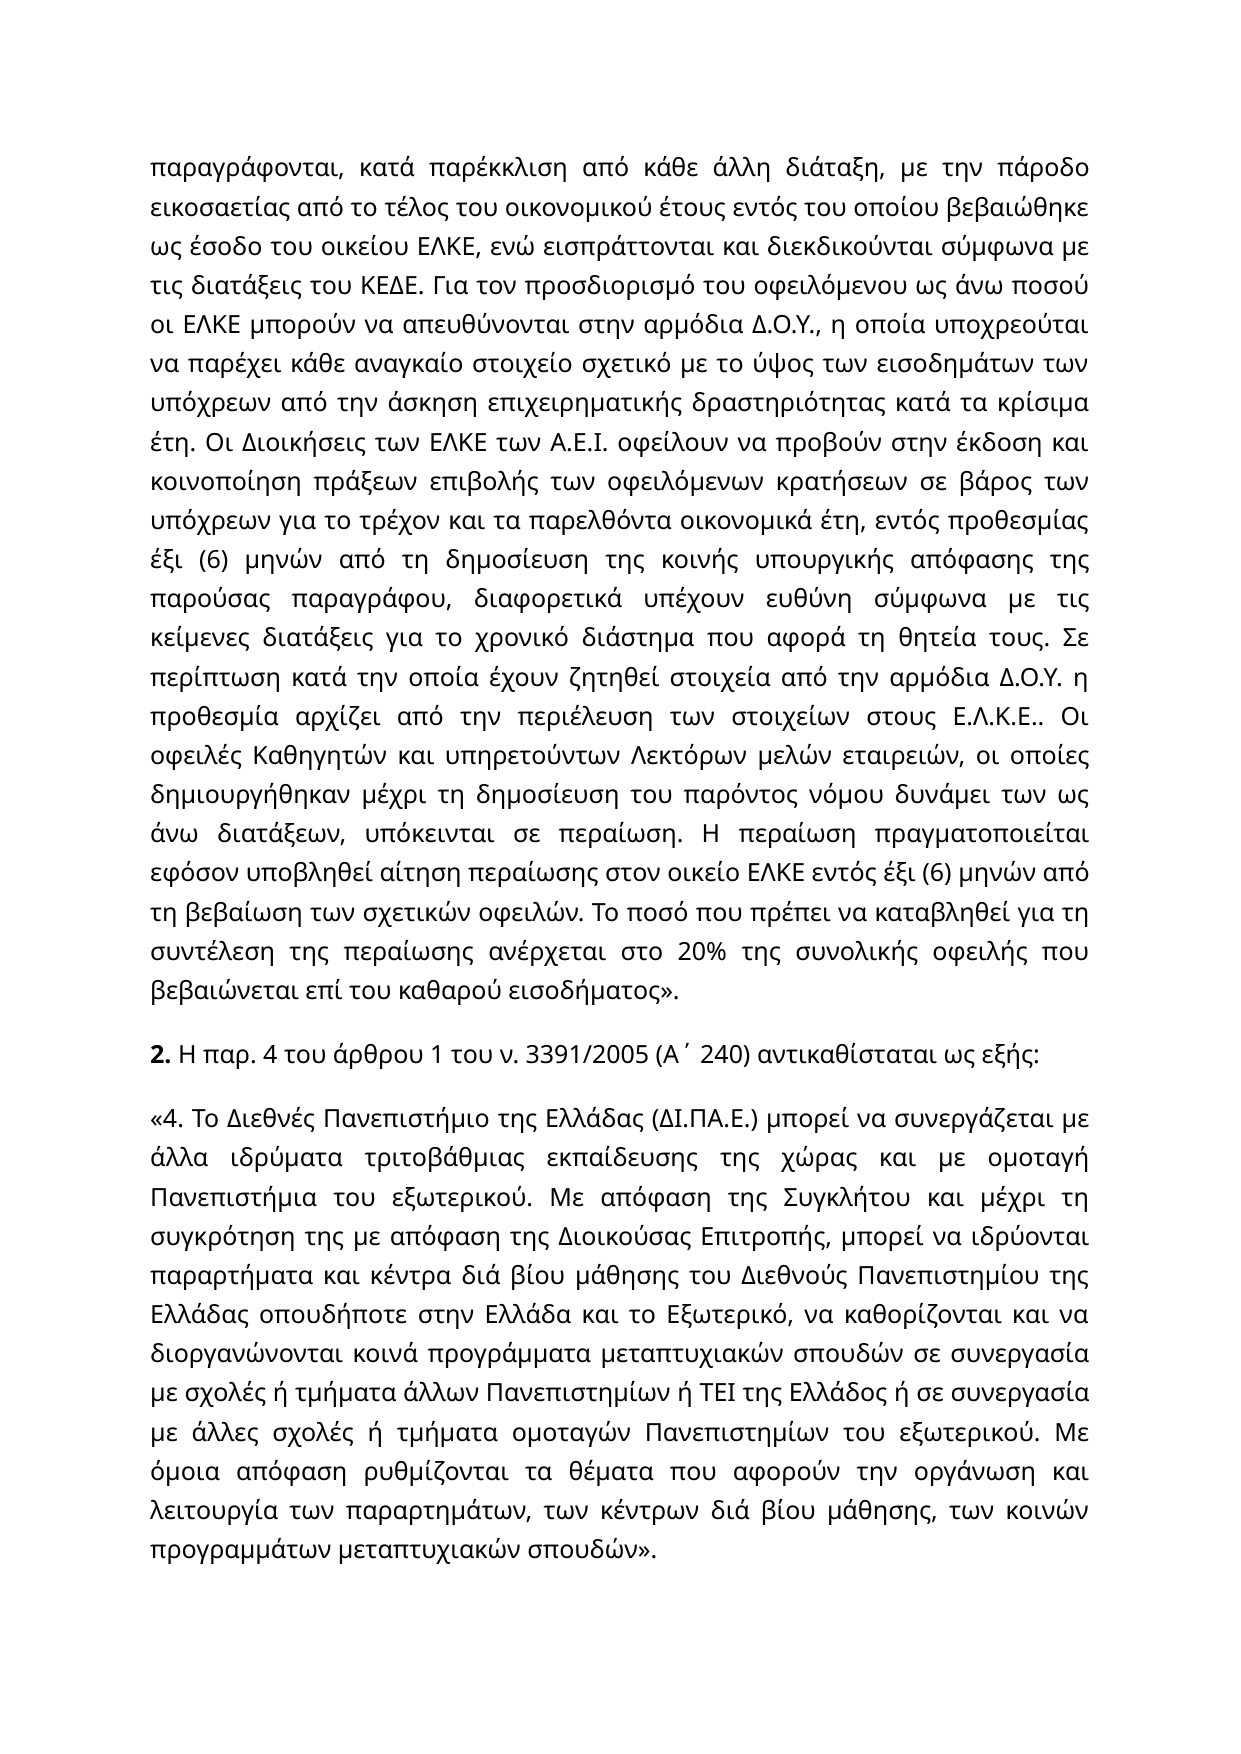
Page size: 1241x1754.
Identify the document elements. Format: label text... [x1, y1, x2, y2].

text παραγράφονται, κατά παρέκκλιση από κάθε άλλη διάταξη, με την πάροδο εικοσαετίας από το τέλος του οικονομικού έτους εντός του οποίου βεβαιώθηκε ως έσοδο του οικείου ΕΛΚΕ, ενώ εισπράττονται και διεκδικούνται σύμφωνα με τις διατάξεις του ΚΕΔΕ. Για τον προσδιορισμό του οφειλόμενου ως άνω ποσού οι ΕΛΚΕ μπορούν να απευθύνονται στην αρμόδια Δ.Ο.Υ., η οποία υποχρεούται να παρέχει κάθε αναγκαίο στοιχείο σχετικό με το ύψος των εισοδημάτων των υπόχρεων από την άσκηση επιχειρηματικής δραστηριότητας κατά τα κρίσιμα έτη. Οι Διοικήσεις των ΕΛΚΕ των Α.Ε.Ι. οφείλουν να προβούν στην έκδοση και κοινοποίηση πράξεων επιβολής των οφειλόμενων κρατήσεων σε βάρος των υπόχρεων για το τρέχον και τα παρελθόντα οικονομικά έτη, εντός προθεσμίας έξι (6) μηνών από τη δημοσίευση της κοινής υπουργικής απόφασης της παρούσας παραγράφου, διαφορετικά υπέχουν ευθύνη σύμφωνα με τις κείμενες διατάξεις για το χρονικό διάστημα που αφορά τη θητεία τους. Σε περίπτωση κατά την οποία έχουν ζητηθεί στοιχεία από την αρμόδια Δ.Ο.Υ. η προθεσμία αρχίζει από την περιέλευση των στοιχείων στους Ε.Λ.Κ.Ε.. Οι οφειλές Καθηγητών και υπηρετούντων Λεκτόρων μελών εταιρειών, οι οποίες δημιουργήθηκαν μέχρι τη δημοσίευση του παρόντος νόμου δυνάμει των ως άνω διατάξεων, υπόκεινται σε περαίωση. Η περαίωση πραγματοποιείται εφόσον υποβληθεί αίτηση περαίωσης στον οικείο ΕΛΚΕ εντός έξι (6) μηνών από τη βεβαίωση των σχετικών οφειλών. Το ποσό που πρέπει να καταβληθεί για τη συντέλεση της περαίωσης ανέρχεται στο 20% της συνολικής οφειλής που βεβαιώνεται επί του καθαρού εισοδήματος». [150, 150, 1090, 1007]
text «4. Το Διεθνές Πανεπιστήμιο της Ελλάδας (ΔΙ.ΠΑ.Ε.) μπορεί να συνεργάζεται με άλλα ιδρύματα τριτοβάθμιας εκπαίδευσης της χώρας και με ομοταγή Πανεπιστήμια του εξωτερικού. Με απόφαση της Συγκλήτου και μέχρι τη συγκρότηση της με απόφαση της Διοικούσας Επιτροπής, μπορεί να ιδρύονται παραρτήματα και κέντρα διά βίου μάθησης του Διεθνούς Πανεπιστημίου της Ελλάδας οπουδήποτε στην Ελλάδα και το Εξωτερικό, να καθορίζονται και να διοργανώνονται κοινά προγράμματα μεταπτυχιακών σπουδών σε συνεργασία με σχολές ή τμήματα άλλων Πανεπιστημίων ή ΤΕΙ της Ελλάδος ή σε συνεργασία με άλλες σχολές ή τμήματα ομοταγών Πανεπιστημίων του εξωτερικού. Με όμοια απόφαση ρυθμίζονται τα θέματα που αφορούν την οργάνωση και λειτουργία των παραρτημάτων, των κέντρων διά βίου μάθησης, των κοινών προγραμμάτων μεταπτυχιακών σπουδών». [150, 1101, 1090, 1566]
text 2. Η παρ. 4 του άρθρου 1 του ν. 3391/2005 (Α΄ 240) αντικαθίσταται ως εξής: [150, 1037, 1090, 1071]
